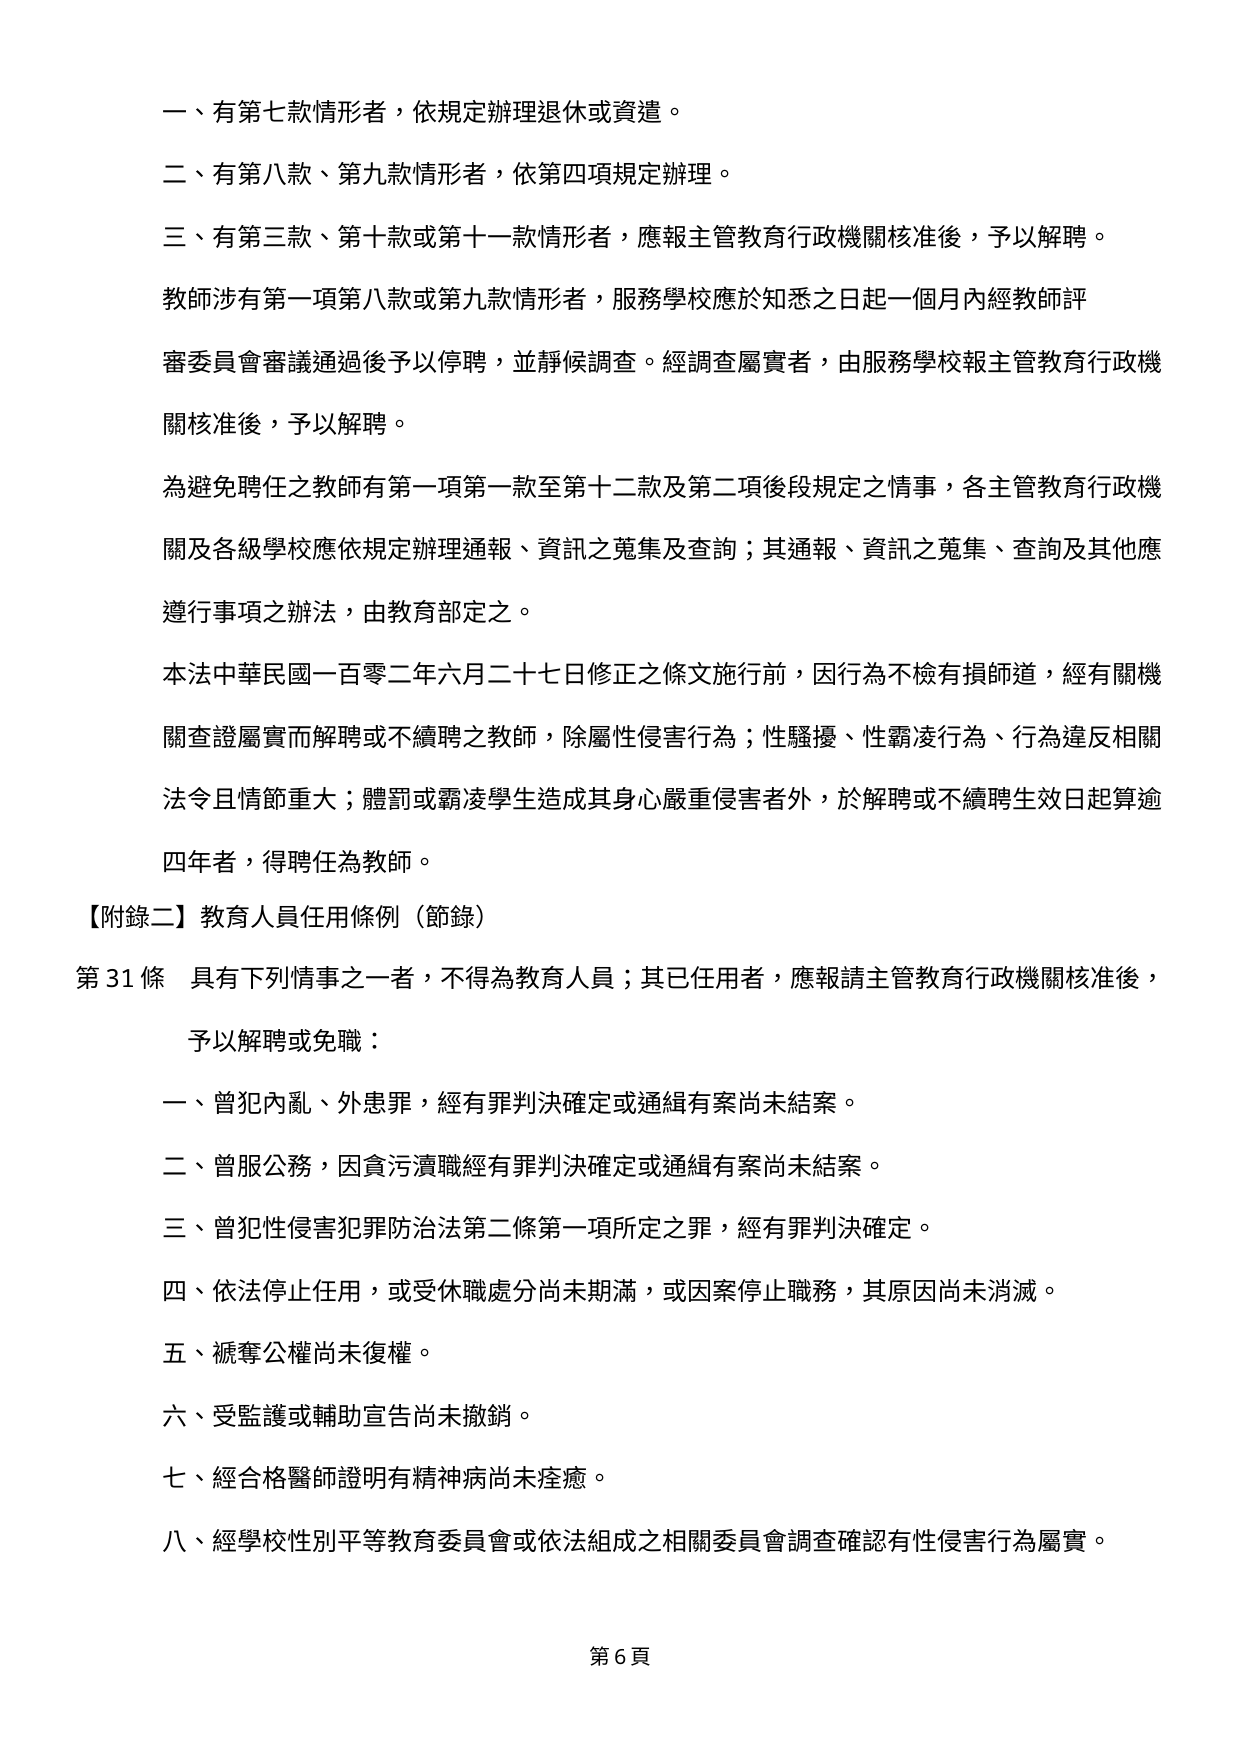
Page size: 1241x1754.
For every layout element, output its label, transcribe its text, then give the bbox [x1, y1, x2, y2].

text 二、曾服公務，因貪污瀆職經有罪判決確定或通緝有案尚未結案。 [75, 1123, 1165, 1185]
text 三、有第三款、第十款或第十一款情形者，應報主管教育行政機關核准後，予以解聘。 [75, 193, 1165, 256]
text 四、依法停止任用，或受休職處分尚未期滿，或因案停止職務，其原因尚未消滅。 [75, 1248, 1165, 1310]
text 五、褫奪公權尚未復權。 [75, 1310, 1165, 1373]
text 本法中華民國一百零二年六月二十七日修正之條文施行前，因行為不檢有損師道，經有關機關查證屬實而解聘或不續聘之教師，除屬性侵害行為；性騷擾、性霸凌行為、行為違反相關法令且情節重大；體罰或霸凌學生造成其身心嚴重侵害者外，於解聘或不續聘生效日起算逾四年者，得聘任為教師。 [162, 631, 1165, 881]
text 六、受監護或輔助宣告尚未撤銷。 [75, 1373, 1165, 1435]
text 審委員會審議通過後予以停聘，並靜候調查。經調查屬實者，由服務學校報主管教育行政機關核准後，予以解聘。 [162, 318, 1165, 443]
text 八、經學校性別平等教育委員會或依法組成之相關委員會調查確認有性侵害行為屬實。 [162, 1498, 1165, 1560]
text 一、曾犯內亂、外患罪，經有罪判決確定或通緝有案尚未結案。 [75, 1060, 1165, 1123]
text 第31條 具有下列情事之一者，不得為教育人員；其已任用者，應報請主管教育行政機關核准後，予以解聘或免職： [75, 935, 1165, 1060]
text 一、有第七款情形者，依規定辦理退休或資遣。 [75, 68, 1165, 131]
text 為避免聘任之教師有第一項第一款至第十二款及第二項後段規定之情事，各主管教育行政機關及各級學校應依規定辦理通報、資訊之蒐集及查詢；其通報、資訊之蒐集、查詢及其他應遵行事項之辦法，由教育部定之。 [162, 443, 1165, 631]
text 教師涉有第一項第八款或第九款情形者，服務學校應於知悉之日起一個月內經教師評 [87, 256, 1165, 318]
text 【附錄二】教育人員任用條例（節錄） [75, 893, 1165, 935]
text 七、經合格醫師證明有精神病尚未痊癒。 [75, 1435, 1165, 1498]
text 三、曾犯性侵害犯罪防治法第二條第一項所定之罪，經有罪判決確定。 [75, 1185, 1165, 1248]
text 二、有第八款、第九款情形者，依第四項規定辦理。 [75, 131, 1165, 193]
